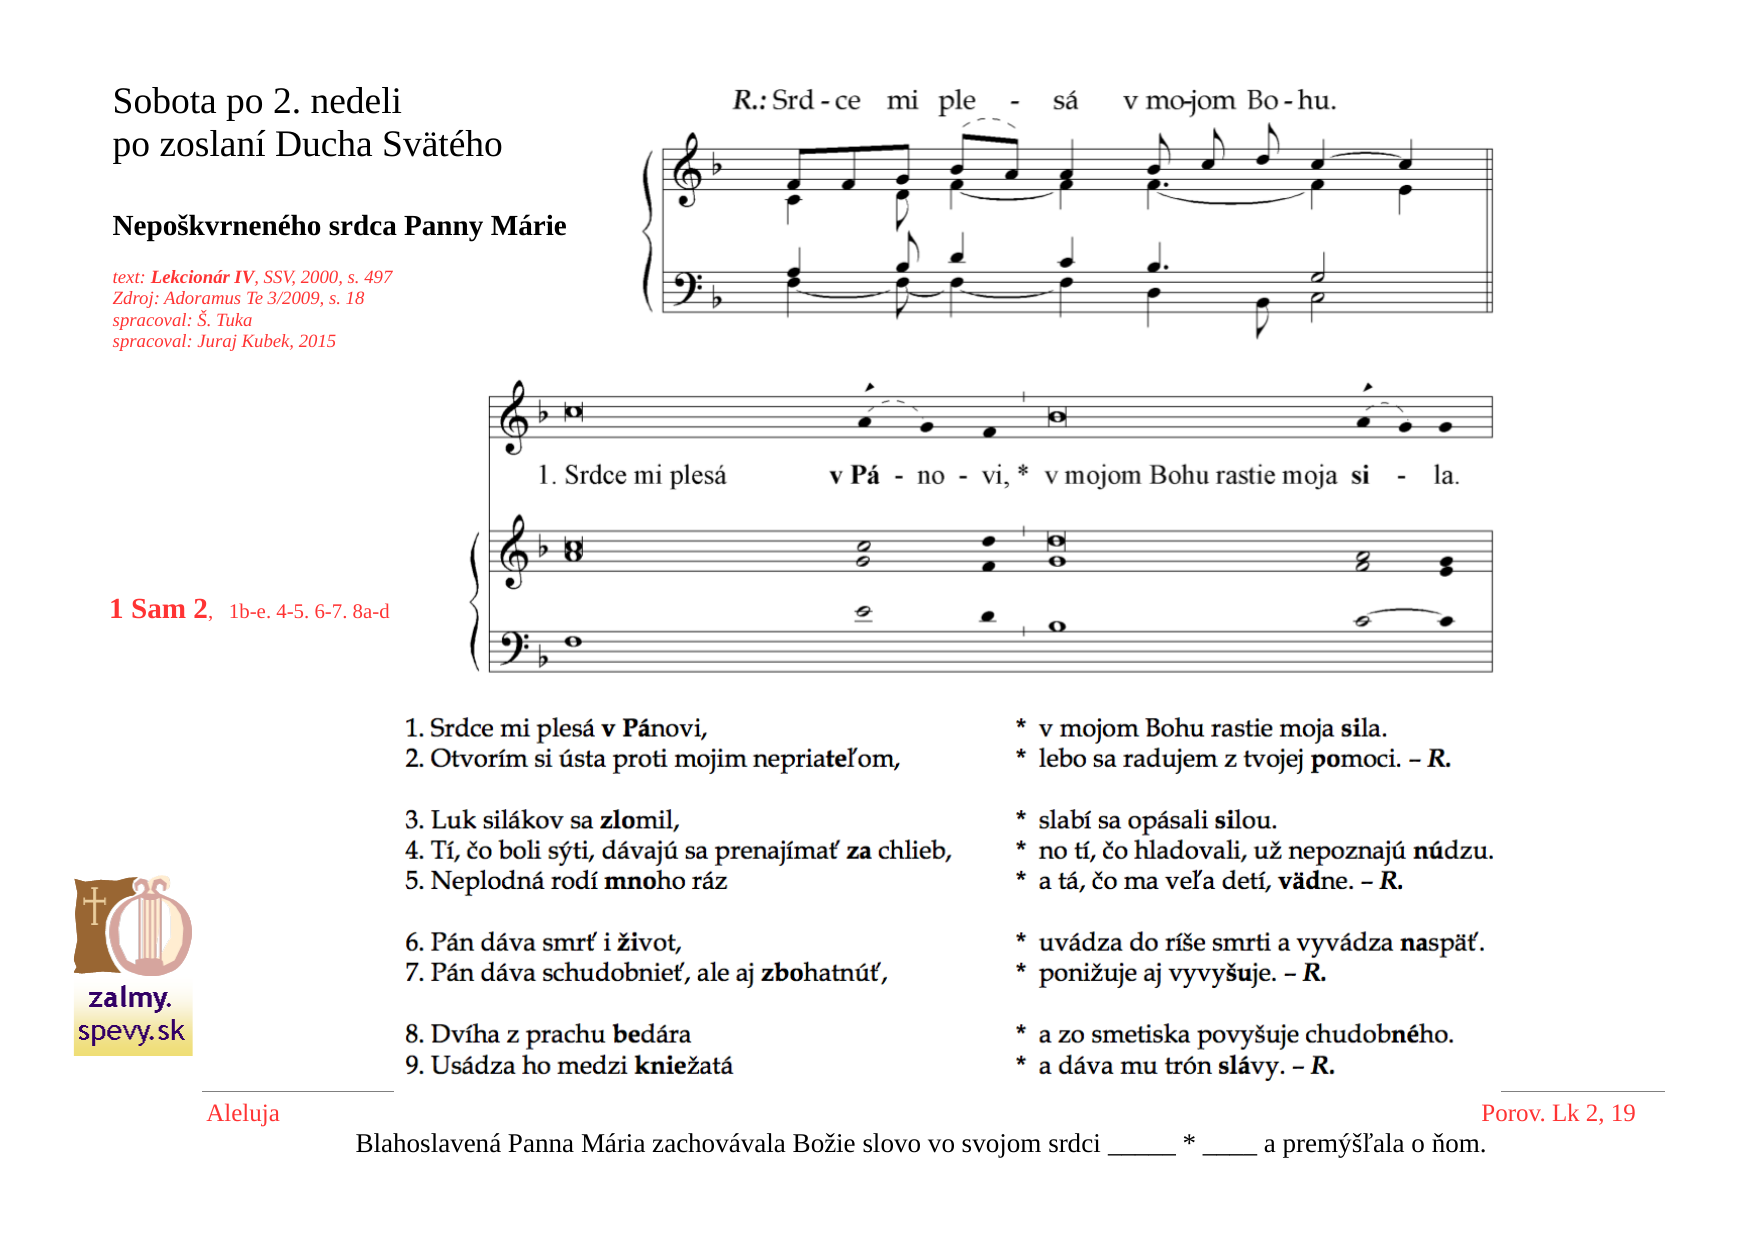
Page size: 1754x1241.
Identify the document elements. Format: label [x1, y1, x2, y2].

picture [73, 875, 193, 1056]
picture [394, 82, 1501, 1092]
